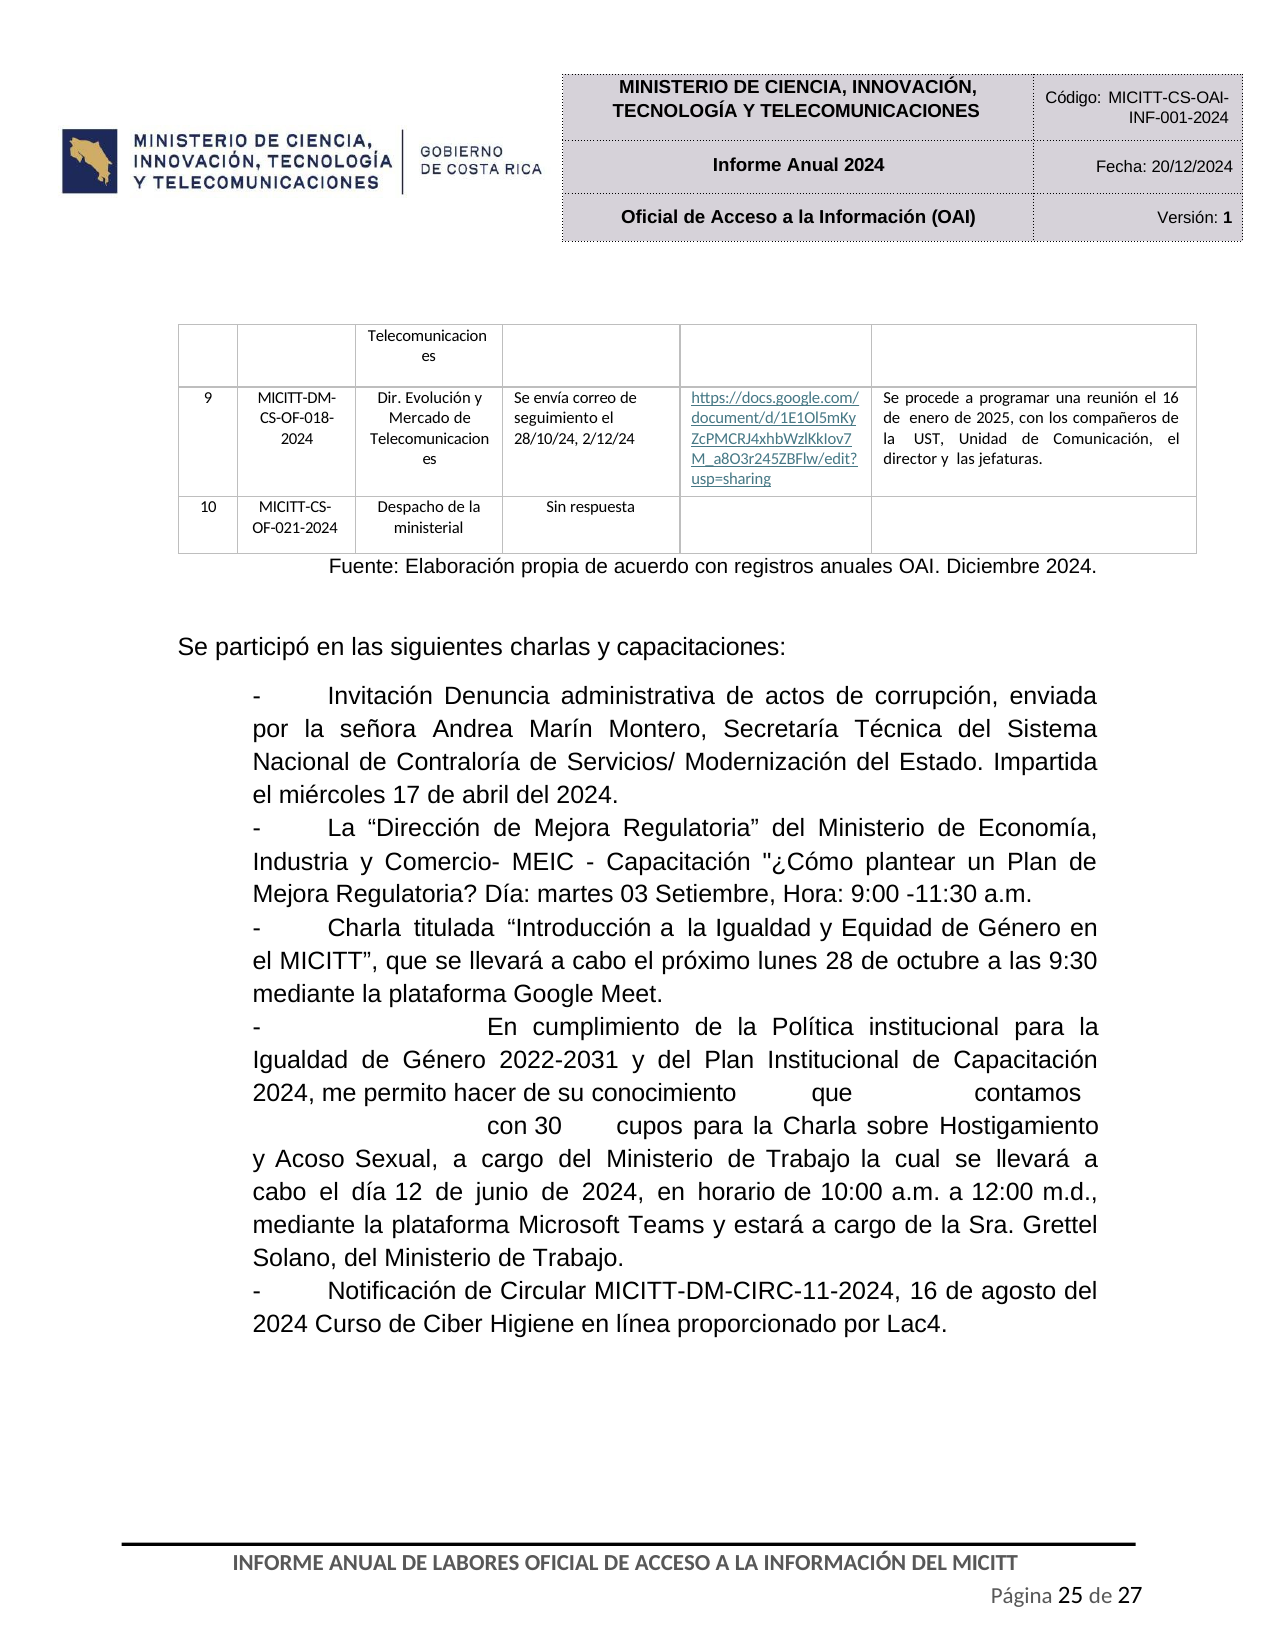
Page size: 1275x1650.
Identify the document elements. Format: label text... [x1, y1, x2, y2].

list Notificación de Circular MICITT-DM-CIRC-11-2024, 16 de agosto del 2024 Curso de Ciber Higiene en línea proporcionado por Lac4. [252, 1276, 1098, 1338]
table_cell MICITT-DM-CS-OF-018-2024 [238, 388, 355, 496]
list Invitación Denuncia administrativa de actos de corrupción, enviada por la señora Andrea Marín Montero, Secretaría Técnica del Sistema Nacional de Contraloría de Servicios/ Modernización del Estado. Impartida el miércoles 17 de abril del 2024. [252, 681, 1098, 809]
table_cell MICITT-CS-OF-021-2024 [238, 497, 355, 553]
list La “Dirección de Mejora Regulatoria” del Ministerio de Economía, Industria y Comercio- MEIC - Capacitación "¿Cómo plantear un Plan de Mejora Regulatoria? Día: martes 03 Setiembre, Hora: 9:00 -11:30 a.m. [252, 813, 1098, 908]
table_header [681, 325, 871, 386]
text Fuente: Elaboración propia de acuerdo con registros anuales OAI. Diciembre 2024. [150, 554, 1275, 578]
table_cell [681, 497, 871, 553]
table_cell 10 [179, 497, 237, 553]
table_header [503, 325, 679, 386]
table_header [872, 325, 1196, 386]
table_cell 9 [179, 388, 237, 496]
table_cell [872, 497, 1196, 553]
table_cell Se envía correo de seguimiento el 28/10/24, 2/12/24 [503, 388, 679, 496]
table_header [179, 325, 237, 386]
text Se participó en las siguientes charlas y capacitaciones: [177, 632, 1275, 660]
table_header [238, 325, 355, 386]
table_cell Despacho de la ministerial [356, 497, 502, 553]
table_cell Sin respuesta [503, 497, 679, 553]
table_cell Dir. Evolución y Mercado de Telecomunicacion es [356, 388, 502, 496]
table_cell https://docs.google.com/ document/d/1E1Ol5mKy ZcPMCRJ4xhbWzlKkIov7 M_a8O3r245ZBFlw/edit? usp=sharing [681, 388, 871, 496]
table_header Telecomunicacion es [356, 325, 502, 386]
list En cumplimiento de la Política institucional para la Igualdad de Género 2022-2031 y del Plan Institucional de Capacitación 2024, me permito hacer de su conocimiento que contamos con 30 cupos para la Charla sobre Hostigamiento y Acoso Sexual, a cargo del Ministerio de Trabajo la cual se llevará a cabo el día 12 de junio de 2024, en horario de 10:00 a.m. a 12:00 m.d., mediante la plataforma Microsoft Teams y estará a cargo de la Sra. Grettel Solano, del Ministerio de Trabajo. [252, 1012, 1099, 1272]
table_cell Se procede a programar una reunión el 16 de enero de 2025, con los compañeros de la UST, Unidad de Comunicación, el director y las jefaturas. [872, 388, 1196, 496]
list Charla titulada “Introducción a la Igualdad y Equidad de Género en el MICITT”, que se llevará a cabo el próximo lunes 28 de octubre a las 9:30 mediante la plataforma Google Meet. [252, 913, 1098, 1007]
